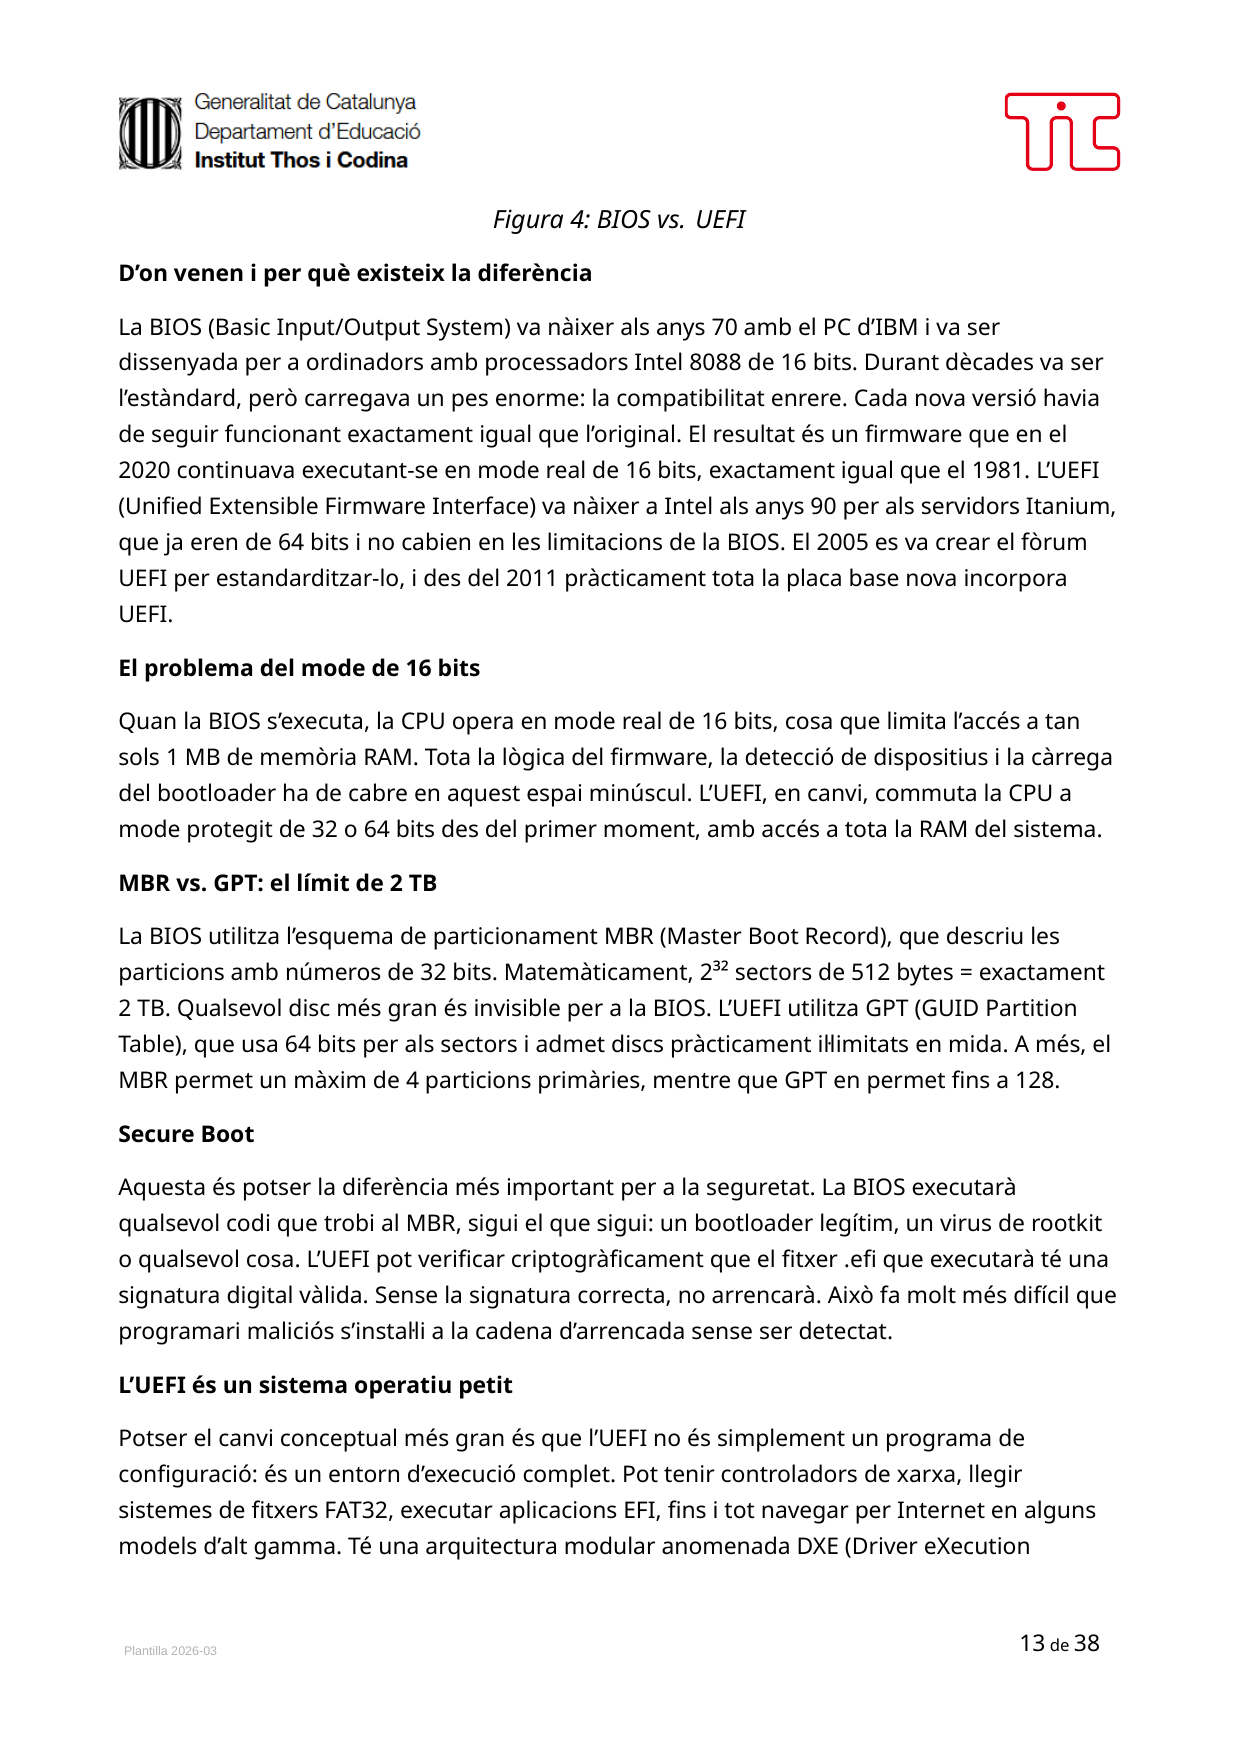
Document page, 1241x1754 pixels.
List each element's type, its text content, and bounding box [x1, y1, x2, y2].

text Quan la BIOS s’executa, la CPU opera en mode real de 16 bits, cosa que limita l’accés a tan sols 1 MB de memòria RAM. Tota la lògica del firmware, la detecció de dispositius i la càrrega del bootloader ha de cabre en aquest espai minúscul. L’UEFI, en canvi, commuta la CPU a mode protegit de 32 o 64 bits des del primer moment, amb accés a tota la RAM del sistema. [118, 705, 1122, 844]
picture [1004, 92, 1123, 171]
text Aquesta és potser la diferència més important per a la seguretat. La BIOS executarà qualsevol codi que trobi al MBR, sigui el que sigui: un bootloader legítim, un virus de rootkit o qualsevol cosa. L’UEFI pot verificar criptogràficament que el fitxer .efi que executarà té una signatura digital vàlida. Sense la signatura correcta, no arrencarà. Això fa molt més difícil que programari maliciós s’instal·li a la cadena d’arrencada sense ser detectat. [118, 1171, 1122, 1346]
text La BIOS utilitza l’esquema de particionament MBR (Master Boot Record), que descriu les particions amb números de 32 bits. Matemàticament, 2³² sectors de 512 bytes = exactament 2 TB. Qualsevol disc més gran és invisible per a la BIOS. L’UEFI utilitza GPT (GUID Partition Table), que usa 64 bits per als sectors i admet discs pràcticament il·limitats en mida. A més, el MBR permet un màxim de 4 particions primàries, mentre que GPT en permet fins a 128. [118, 920, 1122, 1095]
text D’on venen i per què existeix la diferència [118, 257, 1122, 288]
text El problema del mode de 16 bits [118, 652, 1122, 683]
text Secure Boot [118, 1118, 1122, 1149]
text Potser el canvi conceptual més gran és que l’UEFI no és simplement un programa de configuració: és un entorn d’execució complet. Pot tenir controladors de xarxa, llegir sistemes de fitxers FAT32, executar aplicacions EFI, fins i tot navegar per Internet en alguns models d’alt gamma. Té una arquitectura modular anomenada DXE (Driver eXecution [118, 1422, 1122, 1561]
text La BIOS (Basic Input/Output System) va nàixer als anys 70 amb el PC d’IBM i va ser dissenyada per a ordinadors amb processadors Intel 8088 de 16 bits. Durant dècades va ser l’estàndard, però carregava un pes enorme: la compatibilitat enrere. Cada nova versió havia de seguir funcionant exactament igual que l’original. El resultat és un firmware que en el 2020 continuava executant-se en mode real de 16 bits, exactament igual que el 1981. L’UEFI (Unified Extensible Firmware Interface) va nàixer a Intel als anys 90 per als servidors Itanium, que ja eren de 64 bits i no cabien en les limitacions de la BIOS. El 2005 es va crear el fòrum UEFI per estandarditzar-lo, i des del 2011 pràcticament tota la placa base nova incorpora UEFI. [118, 310, 1122, 629]
text MBR vs. GPT: el límit de 2 TB [118, 867, 1122, 898]
picture [118, 92, 422, 171]
text Figura 4: BIOS vs. UEFI [118, 201, 1122, 235]
text L’UEFI és un sistema operatiu petit [118, 1369, 1122, 1400]
